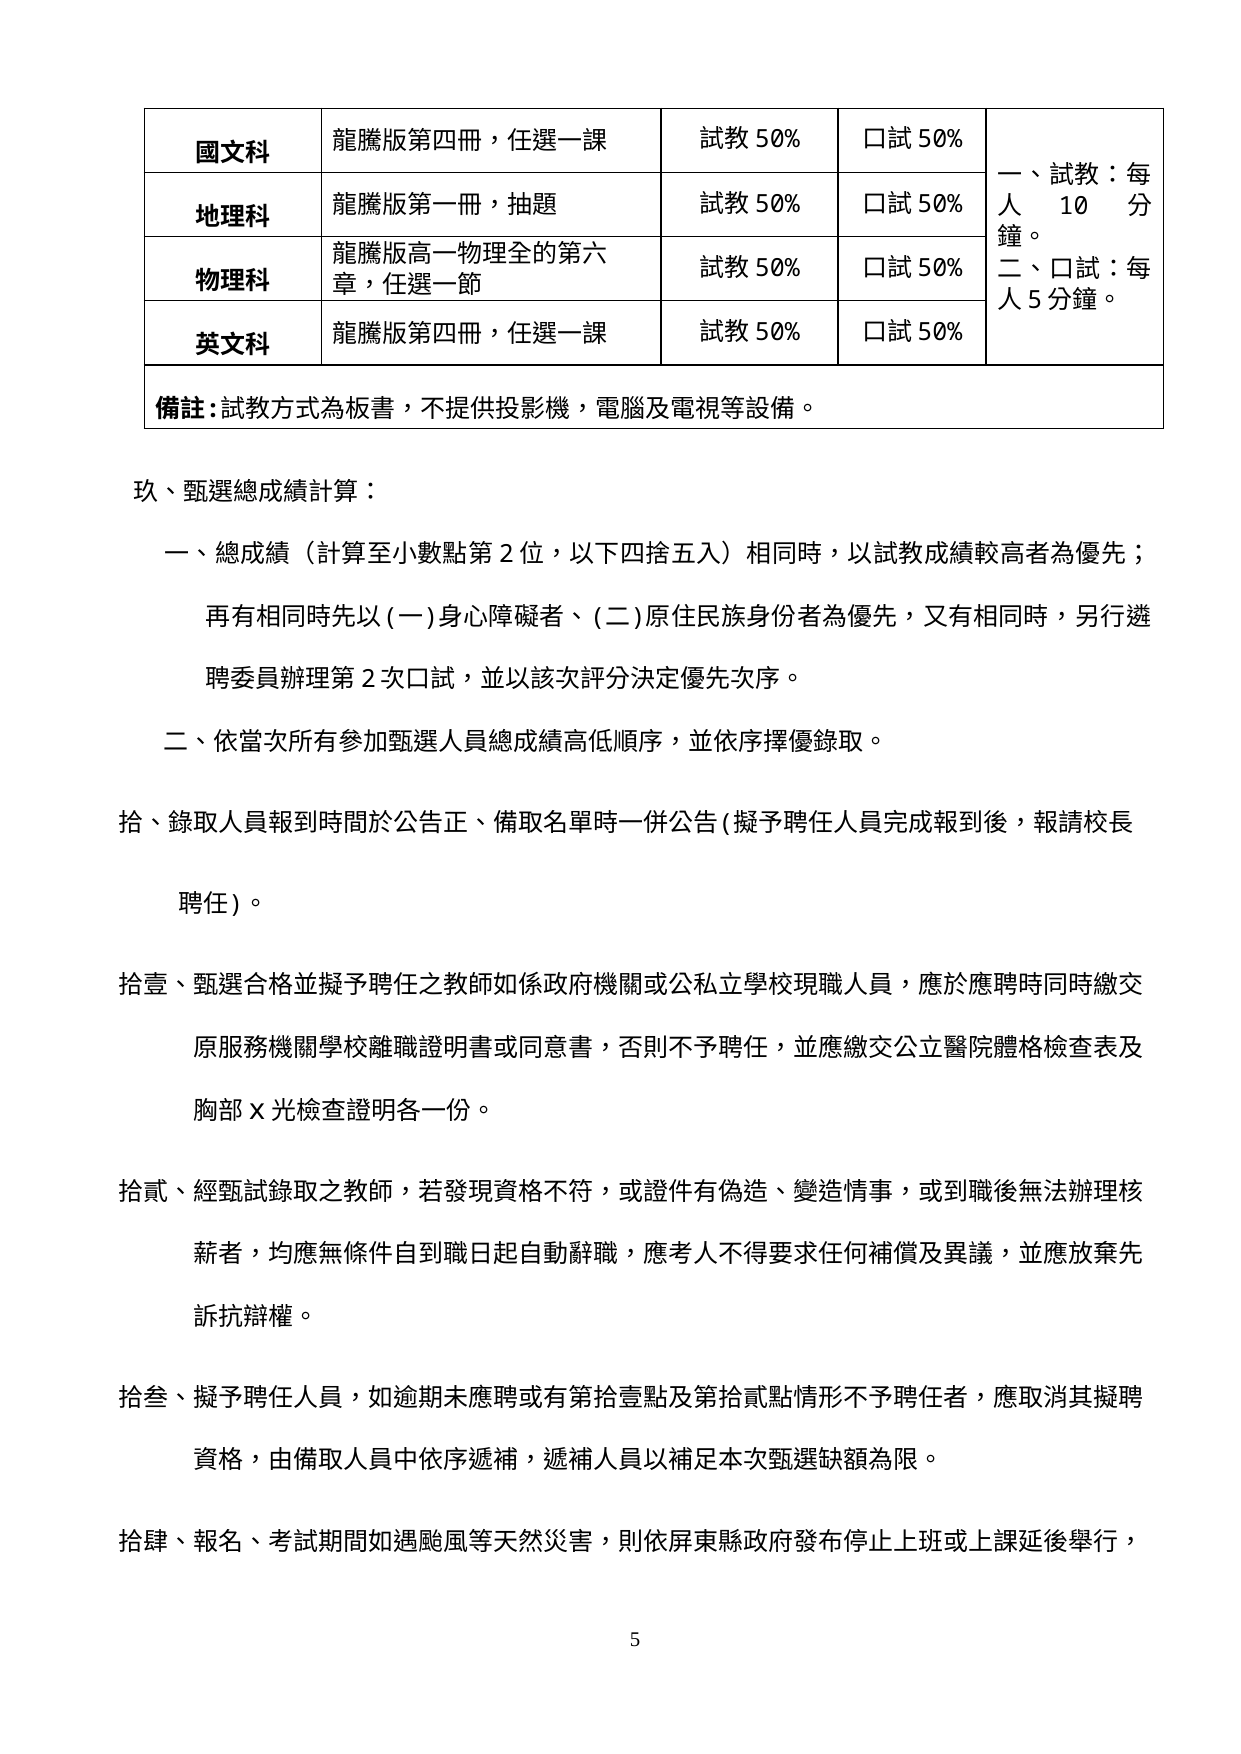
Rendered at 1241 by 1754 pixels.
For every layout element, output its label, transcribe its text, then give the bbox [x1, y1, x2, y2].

text 玖、甄選總成績計算： [118, 448, 1152, 510]
table_cell 口試50% [839, 237, 985, 300]
text 拾、錄取人員報到時間於公告正、備取名單時一併公告(擬予聘任人員完成報到後，報請校長 [118, 779, 1152, 841]
table_cell 國文科 [145, 109, 321, 172]
subtitle 一、總成績（計算至小數點第2位，以下四捨五入）相同時，以試教成績較高者為優先；再有相同時先以(一)身心障礙者、(二)原住民族身份者為優先，又有相同時，另行遴聘委員辦理第2次口試，並以該次評分決定優先次序。 [118, 510, 1152, 698]
table_cell 一、試教：每人 10 分鐘。 二、口試：每人5分鐘。 [987, 109, 1163, 364]
table_cell 龍騰版第一冊，抽題 [322, 173, 660, 236]
table_cell 試教50% [662, 237, 837, 300]
text 拾叁、擬予聘任人員，如逾期未應聘或有第拾壹點及第拾貳點情形不予聘任者，應取消其擬聘資格，由備取人員中依序遞補，遞補人員以補足本次甄選缺額為限。 [118, 1354, 1152, 1479]
table_cell 龍騰版第四冊，任選一課 [322, 301, 660, 364]
text 聘任)。 [118, 860, 1152, 923]
table_cell 試教50% [662, 173, 837, 236]
text 拾壹、甄選合格並擬予聘任之教師如係政府機關或公私立學校現職人員，應於應聘時同時繳交原服務機關學校離職證明書或同意書，否則不予聘任，並應繳交公立醫院體格檢查表及胸部x光檢查證明各一份。 [118, 941, 1152, 1129]
table_cell 口試50% [839, 173, 985, 236]
table_cell 龍騰版高一物理全的第六章，任選一節 [322, 237, 660, 300]
table_cell 英文科 [145, 301, 321, 364]
table_cell 口試50% [839, 301, 985, 364]
text 拾貳、經甄試錄取之教師，若發現資格不符，或證件有偽造、變造情事，或到職後無法辦理核薪者，均應無條件自到職日起自動辭職，應考人不得要求任何補償及異議，並應放棄先訴抗辯權。 [118, 1148, 1152, 1335]
table_cell 口試50% [839, 109, 985, 172]
table_cell 龍騰版第四冊，任選一課 [322, 109, 660, 172]
table_cell 試教50% [662, 301, 837, 364]
table_cell 物理科 [145, 237, 321, 300]
table_cell 地理科 [145, 173, 321, 236]
table_cell 備註:試教方式為板書，不提供投影機，電腦及電視等設備。 [145, 366, 1163, 428]
text 二、依當次所有參加甄選人員總成績高低順序，並依序擇優錄取。 [118, 698, 1152, 760]
text 拾肆、報名、考試期間如遇颱風等天然災害，則依屏東縣政府發布停止上班或上課延後舉行， [118, 1498, 1152, 1560]
table_cell 試教50% [662, 109, 837, 172]
